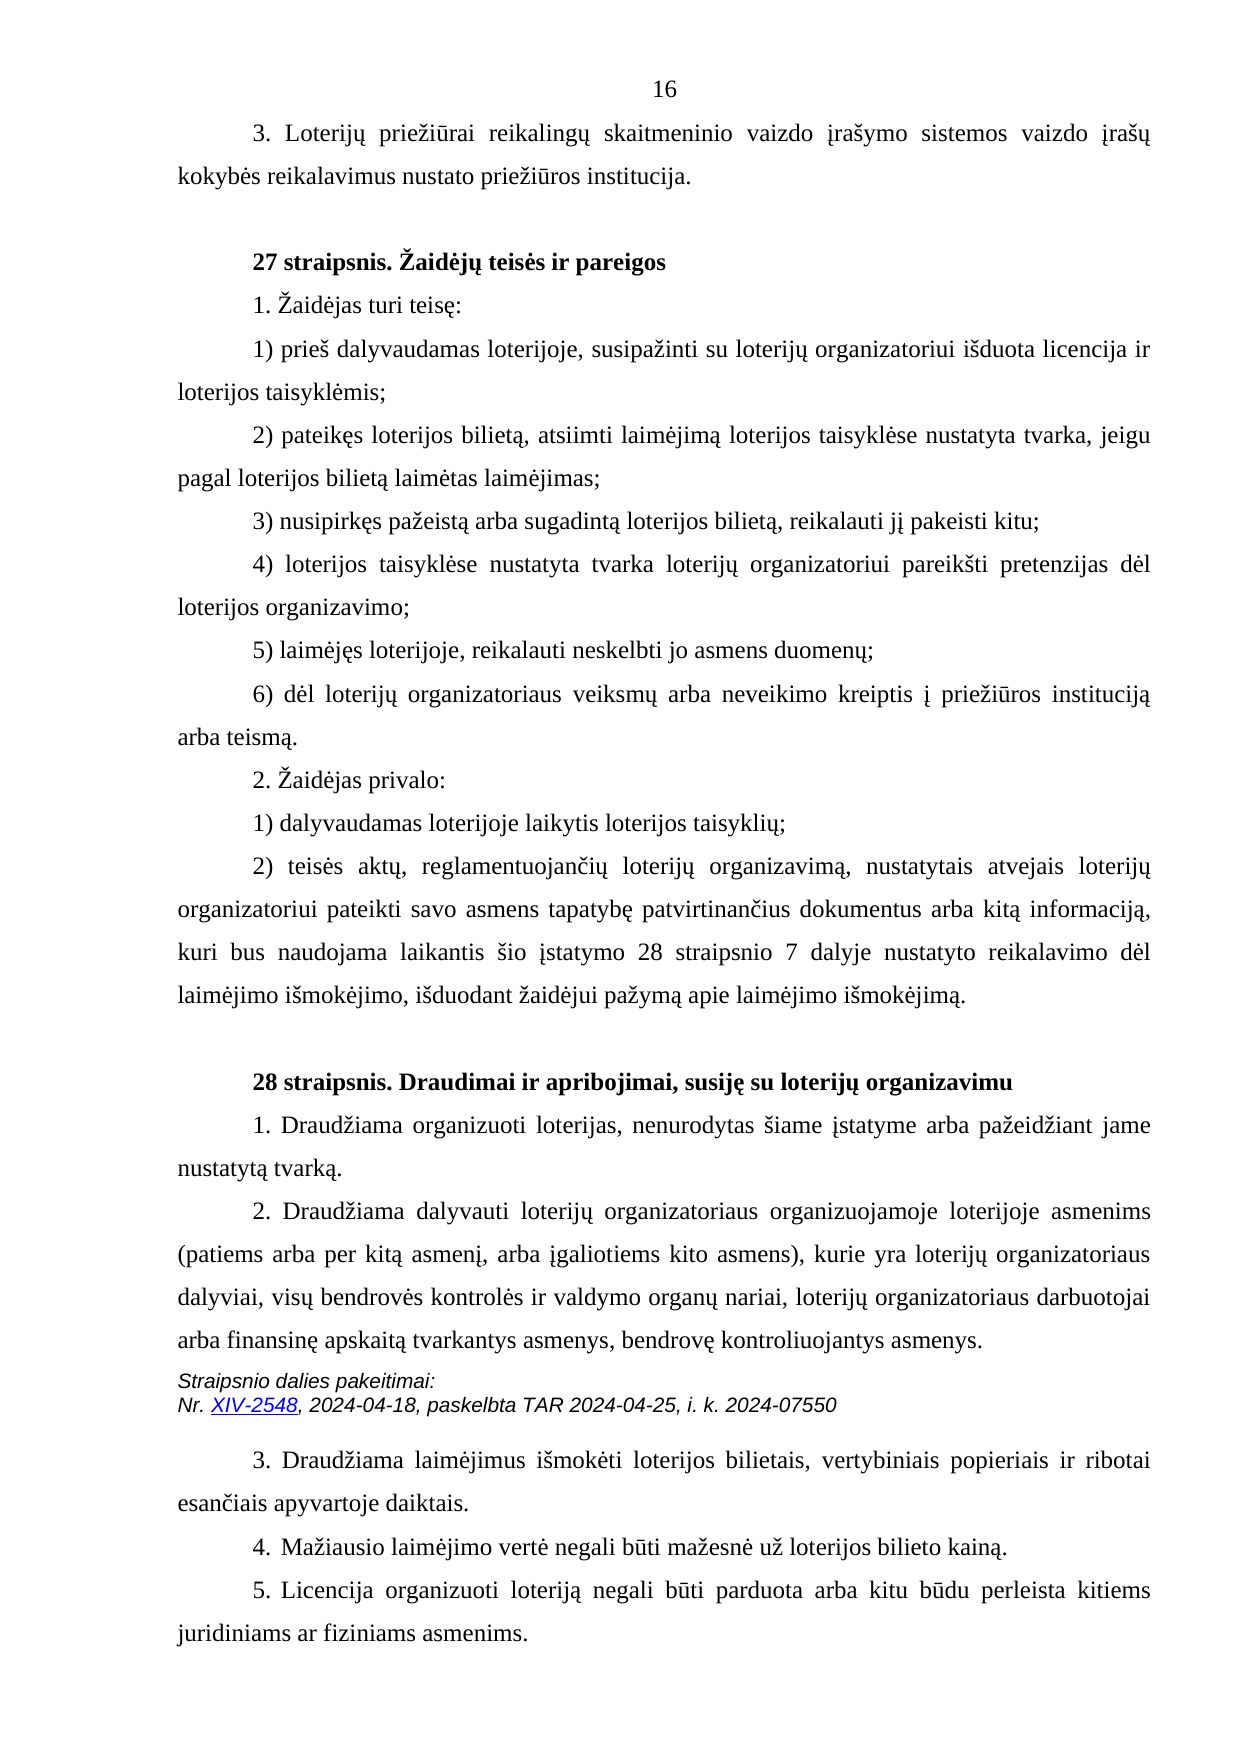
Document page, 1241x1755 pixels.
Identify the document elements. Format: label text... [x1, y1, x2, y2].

text 5. Licencija organizuoti loteriją negali būti parduota arba kitu būdu perleista kitiems juridiniams ar fiziniams asmenims. [177, 1575, 1152, 1647]
text 1. Žaidėjas turi teisę: [177, 291, 1152, 319]
text 28 straipsnis. Draudimai ir apribojimai, susiję su loterijų organizavimu [177, 1067, 1152, 1096]
text 27 straipsnis. Žaidėjų teisės ir pareigos [177, 247, 1152, 276]
text 3) nusipirkęs pažeistą arba sugadintą loterijos bilietą, reikalauti jį pakeisti kitu; [177, 506, 1152, 535]
text 2) teisės aktų, reglamentuojančių loterijų organizavimą, nustatytais atvejais loterijų organizatoriui pateikti savo asmens tapatybę patvirtinančius dokumentus arba kitą informaciją, kuri bus naudojama laikantis šio įstatymo 28 straipsnio 7 dalyje nustatyto reikalavimo dėl laimėjimo išmokėjimo, išduodant žaidėjui pažymą apie laimėjimo išmokėjimą. [177, 851, 1152, 1009]
text Nr. XIV-2548, 2024-04-18, paskelbta TAR 2024-04-25, i. k. 2024-07550 [177, 1393, 1152, 1417]
text Straipsnio dalies pakeitimai: [177, 1369, 1152, 1393]
text 1) prieš dalyvaudamas loterijoje, susipažinti su loterijų organizatoriui išduota licencija ir loterijos taisyklėmis; [177, 334, 1152, 406]
text 3. Loterijų priežiūrai reikalingų skaitmeninio vaizdo įrašymo sistemos vaizdo įrašų kokybės reikalavimus nustato priežiūros institucija. [177, 118, 1152, 190]
text 6) dėl loterijų organizatoriaus veiksmų arba neveikimo kreiptis į priežiūros instituciją arba teismą. [177, 679, 1152, 751]
text 2. Žaidėjas privalo: [177, 765, 1152, 794]
text 2. Draudžiama dalyvauti loterijų organizatoriaus organizuojamoje loterijoje asmenims (patiems arba per kitą asmenį, arba įgaliotiems kito asmens), kurie yra loterijų organizatoriaus dalyviai, visų bendrovės kontrolės ir valdymo organų nariai, loterijų organizatoriaus darbuotojai arba finansinę apskaitą tvarkantys asmenys, bendrovę kontroliuojantys asmenys. [177, 1196, 1152, 1354]
text 4. Mažiausio laimėjimo vertė negali būti mažesnė už loterijos bilieto kainą. [177, 1532, 1152, 1560]
text 5) laimėjęs loterijoje, reikalauti neskelbti jo asmens duomenų; [177, 636, 1152, 664]
text 4) loterijos taisyklėse nustatyta tvarka loterijų organizatoriui pareikšti pretenzijas dėl loterijos organizavimo; [177, 549, 1152, 621]
text 2) pateikęs loterijos bilietą, atsiimti laimėjimą loterijos taisyklėse nustatyta tvarka, jeigu pagal loterijos bilietą laimėtas laimėjimas; [177, 420, 1152, 492]
text 3. Draudžiama laimėjimus išmokėti loterijos bilietais, vertybiniais popieriais ir ribotai esančiais apyvartoje daiktais. [177, 1445, 1152, 1517]
text 1) dalyvaudamas loterijoje laikytis loterijos taisyklių; [177, 808, 1152, 837]
text 1. Draudžiama organizuoti loterijas, nenurodytas šiame įstatyme arba pažeidžiant jame nustatytą tvarką. [177, 1110, 1152, 1182]
